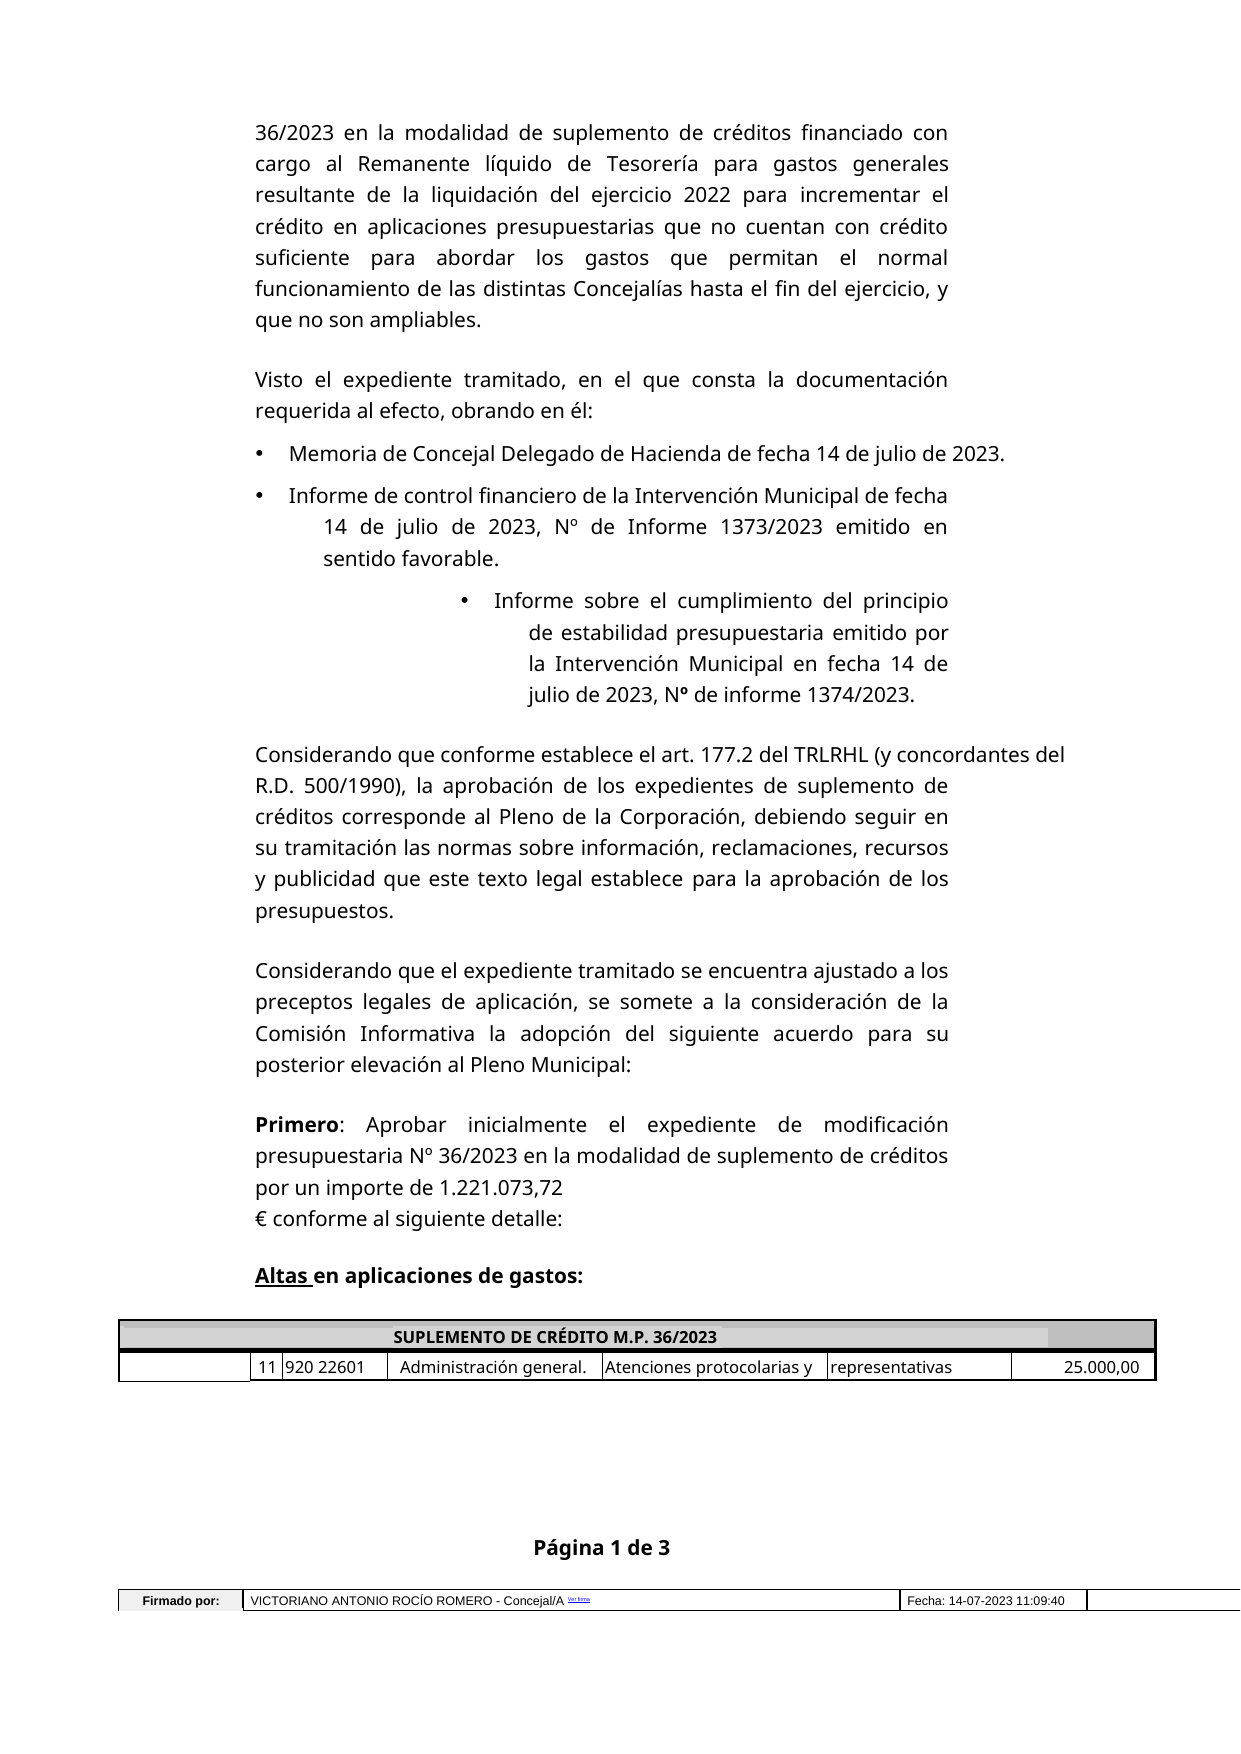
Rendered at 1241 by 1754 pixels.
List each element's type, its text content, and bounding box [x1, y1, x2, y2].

table_header SUPLEMENTO DE CRÉDITO M.P. 36/2023 [120, 1321, 1154, 1348]
text Primero: Aprobar inicialmente el expediente de modificación presupuestaria Nº 36/2023 en la modalidad de suplemento de créditos por un importe de 1.221.073,72 [255, 1110, 949, 1201]
text Visto el expediente tramitado, en el que consta la documentación requerida al efecto, obrando en él: [255, 365, 949, 424]
table_header Firmado por: [119, 1590, 242, 1608]
table_header VICTORIANO ANTONIO ROCÍO ROMERO - Concejal/A Ver firma [244, 1590, 899, 1610]
list Memoria de Concejal Delegado de Hacienda de fecha 14 de julio de 2023. [255, 439, 1025, 467]
text Página 1 de 3 [118, 1533, 1085, 1561]
table_cell Administración general. [388, 1353, 602, 1379]
text 36/2023 en la modalidad de suplemento de créditos financiado con cargo al Remanente líquido de Tesorería para gastos generales resultante de la liquidación del ejercicio 2022 para incrementar el crédito en aplicaciones presupuestarias que no cuentan con crédito suficiente para abordar los gastos que permitan el normal funcionamiento de las distintas Concejalías hasta el fin del ejercicio, y que no son ampliables. [255, 118, 949, 334]
table_cell representativas [828, 1353, 1011, 1379]
text € conforme al siguiente detalle: [255, 1204, 1122, 1232]
table_cell 11 [251, 1353, 282, 1379]
table_header Fecha: 14-07-2023 11:09:40 [901, 1590, 1086, 1610]
list Informe de control financiero de la Intervención Municipal de fecha 14 de julio de 2023, Nº de Informe 1373/2023 emitido en sentido favorable. [255, 481, 948, 572]
table_cell 920 22601 [283, 1353, 387, 1379]
table_cell Atenciones protocolarias y [603, 1353, 827, 1379]
text Considerando que el expediente tramitado se encuentra ajustado a los preceptos legales de aplicación, se somete a la consideración de la Comisión Informativa la adopción del siguiente acuerdo para su posterior elevación al Pleno Municipal: [255, 956, 949, 1078]
text R.D. 500/1990), la aprobación de los expedientes de suplemento de créditos corresponde al Pleno de la Corporación, debiendo seguir en su tramitación las normas sobre información, reclamaciones, recursos y publicidad que este texto legal establece para la aprobación de los presupuestos. [255, 771, 949, 924]
table_cell [120, 1353, 250, 1381]
table_header [1088, 1590, 1240, 1610]
table_cell 25.000,00 [1012, 1353, 1154, 1379]
text Considerando que conforme establece el art. 177.2 del TRLRHL (y concordantes del [255, 740, 1122, 768]
list Informe sobre el cumplimiento del principio de estabilidad presupuestaria emitido por la Intervención Municipal en fecha 14 de julio de 2023, Nº de informe 1374/2023. [461, 586, 949, 708]
text Altas en aplicaciones de gastos: [255, 1261, 1122, 1289]
